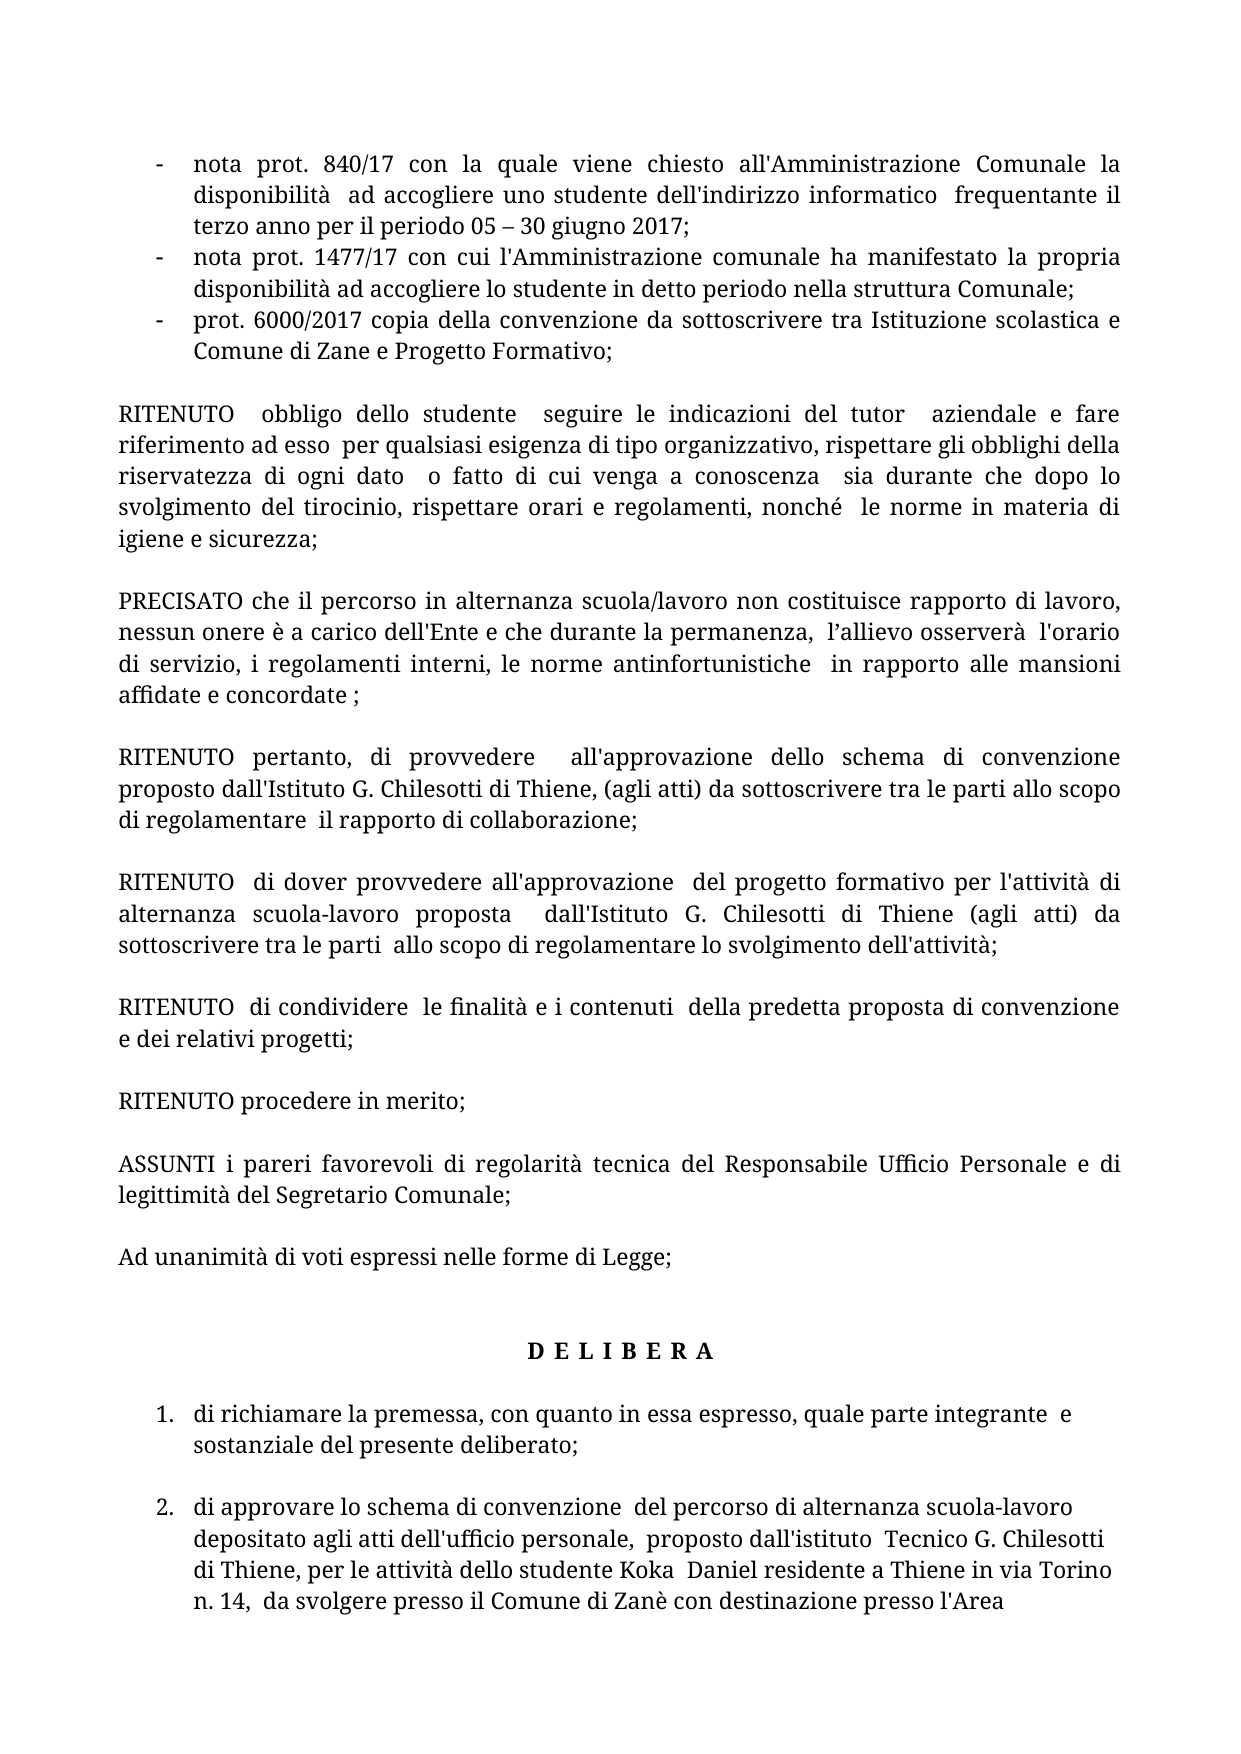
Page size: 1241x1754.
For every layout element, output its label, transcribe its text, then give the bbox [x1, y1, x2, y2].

text RITENUTO procedere in merito; [118, 1085, 1122, 1116]
text RITENUTO di dover provvedere all'approvazione del progetto formativo per l'attività di alternanza scuola-lavoro proposta dall'Istituto G. Chilesotti di Thiene (agli atti) da sottoscrivere tra le parti allo scopo di regolamentare lo svolgimento dell'attività; [118, 866, 1122, 960]
text RITENUTO di condividere le finalità e i contenuti della predetta proposta di convenzione e dei relativi progetti; [118, 991, 1122, 1054]
list prot. 6000/2017 copia della convenzione da sottoscrivere tra Istituzione scolastica e Comune di Zane e Progetto Formativo; [156, 304, 1122, 366]
list di approvare lo schema di convenzione del percorso di alternanza scuola-lavoro depositato agli atti dell'ufficio personale, proposto dall'istituto Tecnico G. Chilesotti di Thiene, per le attività dello studente Koka Daniel residente a Thiene in via Torino n. 14, da svolgere presso il Comune di Zanè con destinazione presso l'Area [156, 1491, 1122, 1616]
text PRECISATO che il percorso in alternanza scuola/lavoro non costituisce rapporto di lavoro, nessun onere è a carico dell'Ente e che durante la permanenza, l’allievo osserverà l'orario di servizio, i regolamenti interni, le norme antinfortunistiche in rapporto alle mansioni affidate e concordate ; [118, 585, 1122, 710]
text Ad unanimità di voti espressi nelle forme di Legge; [118, 1241, 1122, 1273]
text RITENUTO pertanto, di provvedere all'approvazione dello schema di convenzione proposto dall'Istituto G. Chilesotti di Thiene, (agli atti) da sottoscrivere tra le parti allo scopo di regolamentare il rapporto di collaborazione; [118, 741, 1122, 835]
text ASSUNTI i pareri favorevoli di regolarità tecnica del Responsabile Ufficio Personale e di legittimità del Segretario Comunale; [118, 1148, 1122, 1210]
list nota prot. 1477/17 con cui l'Amministrazione comunale ha manifestato la propria disponibilità ad accogliere lo studente in detto periodo nella struttura Comunale; [156, 241, 1122, 304]
subtitle DELIBERA [118, 1335, 1122, 1366]
list nota prot. 840/17 con la quale viene chiesto all'Amministrazione Comunale la disponibilità ad accogliere uno studente dell'indirizzo informatico frequentante il terzo anno per il periodo 05 – 30 giugno 2017; [156, 148, 1122, 241]
text RITENUTO obbligo dello studente seguire le indicazioni del tutor aziendale e fare riferimento ad esso per qualsiasi esigenza di tipo organizzativo, rispettare gli obblighi della riservatezza di ogni dato o fatto di cui venga a conoscenza sia durante che dopo lo svolgimento del tirocinio, rispettare orari e regolamenti, nonché le norme in materia di igiene e sicurezza; [118, 398, 1122, 554]
list di richiamare la premessa, con quanto in essa espresso, quale parte integrante e sostanziale del presente deliberato; [156, 1398, 1122, 1460]
